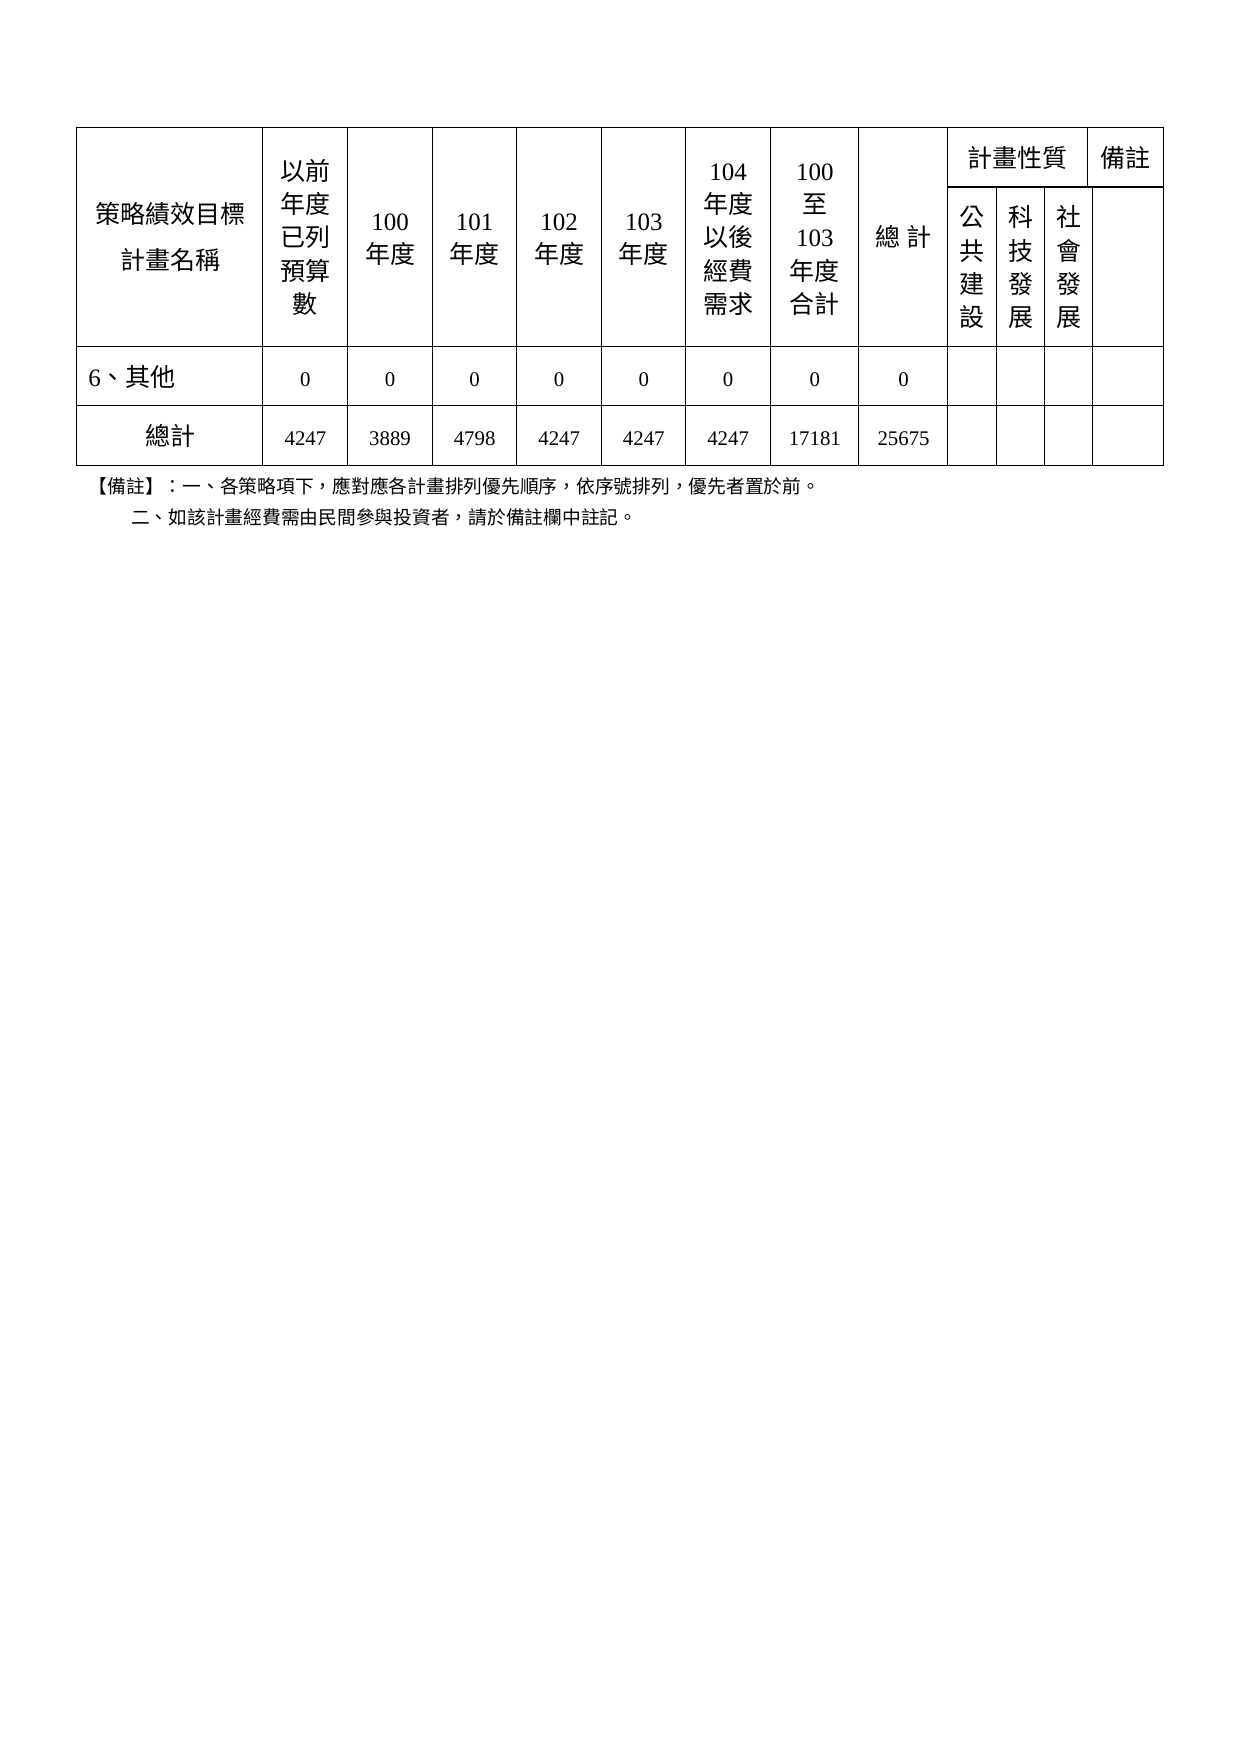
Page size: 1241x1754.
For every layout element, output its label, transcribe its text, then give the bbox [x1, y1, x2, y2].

table_cell 0 [517, 347, 601, 405]
table_cell 0 [348, 347, 432, 405]
table_cell 4247 [686, 406, 770, 464]
table_header 策略績效目標 計畫名稱 [77, 128, 262, 346]
table_header 103年度 [602, 128, 685, 346]
table_header 總 計 [859, 128, 947, 346]
table_cell 4247 [263, 406, 347, 464]
text 二、如該計畫經費需由民間參與投資者，請於備註欄中註記。 [88, 509, 1152, 528]
text 【備註】：一、各策略項下，應對應各計畫排列優先順序，依序號排列，優先者置於前。 [88, 478, 1152, 497]
table_cell [1045, 347, 1092, 405]
table_cell 0 [859, 347, 947, 405]
table_cell 4247 [602, 406, 685, 464]
table_header 100至103年度合計 [771, 128, 858, 346]
table_cell 其他 [77, 347, 262, 405]
table_cell [1093, 406, 1163, 464]
table_cell [948, 347, 996, 405]
table_cell 3889 [348, 406, 432, 464]
table_cell 4798 [433, 406, 516, 464]
table_cell 25675 [859, 406, 947, 464]
table_cell [1045, 406, 1092, 464]
table_cell 4247 [517, 406, 601, 464]
table_cell 公共建設 [948, 188, 996, 346]
table_cell [997, 406, 1044, 464]
table_header 100年度 [348, 128, 432, 346]
table_header 備註 [1088, 128, 1163, 186]
table_cell 科技發展 [997, 188, 1044, 346]
table_cell [1093, 347, 1163, 405]
table_cell [1093, 188, 1163, 346]
table_cell 總計 [77, 406, 262, 464]
table_cell 0 [686, 347, 770, 405]
table_cell 0 [433, 347, 516, 405]
table_cell [948, 406, 996, 464]
table_header 102年度 [517, 128, 601, 346]
table_cell 0 [771, 347, 858, 405]
table_cell [997, 347, 1044, 405]
table_header 104年度以後經費需求 [686, 128, 770, 346]
table_cell 0 [263, 347, 347, 405]
table_header 以前年度已列預算數 [263, 128, 347, 346]
table_header 101年度 [433, 128, 516, 346]
table_cell 17181 [771, 406, 858, 464]
table_cell 社會發展 [1045, 188, 1092, 346]
table_cell 0 [602, 347, 685, 405]
table_header 計畫性質 [948, 128, 1087, 186]
